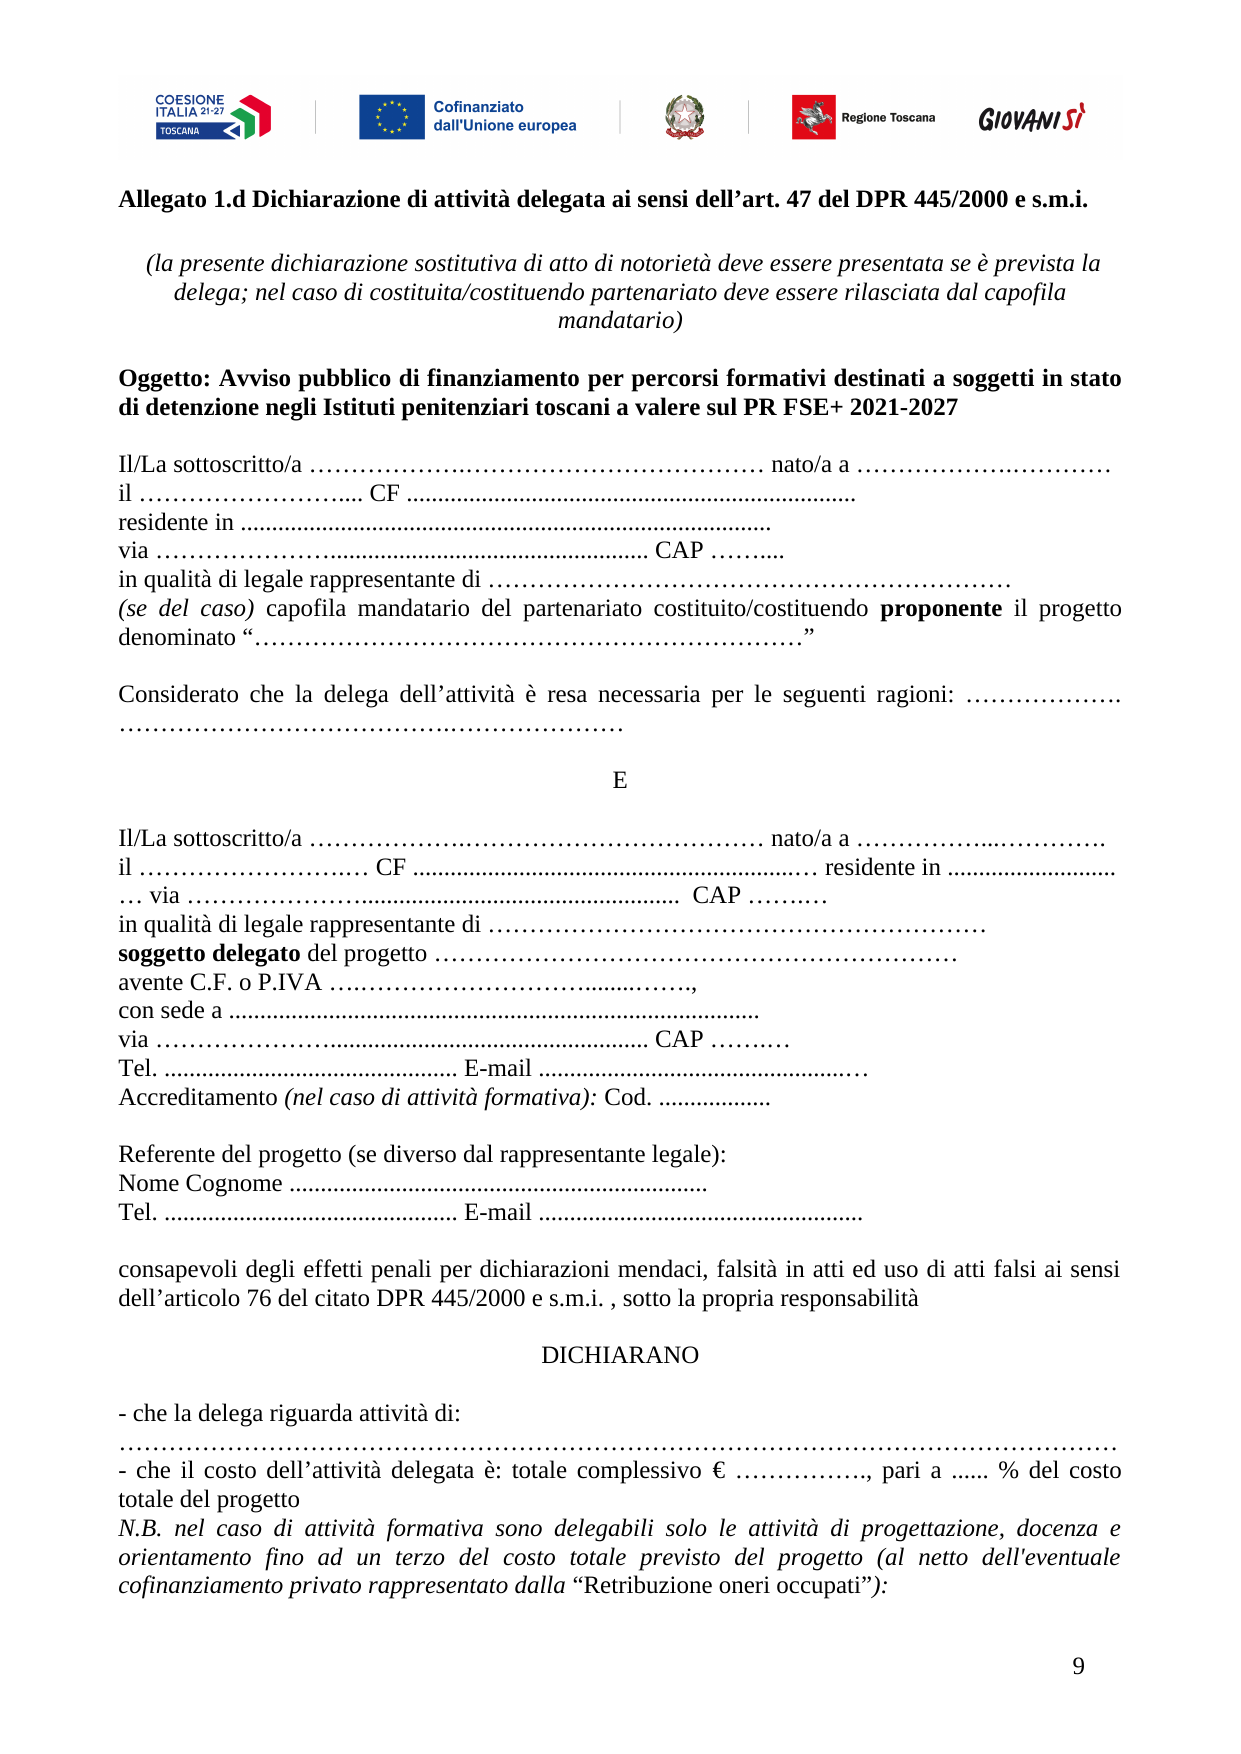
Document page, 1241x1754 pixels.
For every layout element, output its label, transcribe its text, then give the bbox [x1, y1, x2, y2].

text Il/La sottoscritto/a ……………….……………………………… nato/a a ……………….………… [118, 449, 1122, 478]
text Accreditamento (nel caso di attività formativa): Cod. .................. [118, 1082, 1122, 1111]
text - che il costo dell’attività delegata è: totale complessivo € ……………., pari a ...... % del costo totale del progetto [118, 1456, 1122, 1513]
subtitle Allegato 1.d Dichiarazione di attività delegata ai sensi dell’art. 47 del DPR 445/2000 e s.m.i. [118, 160, 1122, 213]
text con sede a ..................................................................................... [118, 996, 1122, 1024]
text consapevoli degli effetti penali per dichiarazioni mendaci, falsità in atti ed uso di atti falsi ai sensi dell’articolo 76 del citato DPR 445/2000 e s.m.i. , sotto la propria responsabilità [118, 1254, 1122, 1312]
text ………………………………………………………………………………………………………… [118, 1427, 1122, 1456]
text (se del caso) capofila mandatario del partenariato costituito/costituendo proponente il progetto denominato “…………………………………………………………” [118, 593, 1122, 651]
text via …………………................................................... CAP …….… Tel. ............................................... E-mail .................................................… [118, 1024, 1122, 1082]
text avente C.F. o P.IVA ….………………………........……., [118, 967, 1122, 996]
text via …………………................................................... CAP …….... [118, 536, 1122, 564]
text soggetto delegato del progetto ……………………………………………………… [118, 938, 1122, 967]
text Il/La sottoscritto/a ……………….……………………………… nato/a a ……………...…………. il …………………….… CF .............................................................… residente in ...........................… via …………………................................................... CAP …….… [118, 823, 1122, 909]
text residente in ..................................................................................... [118, 507, 1122, 536]
text (la presente dichiarazione sostitutiva di atto di notorietà deve essere presentata se è prevista la delega; nel caso di costituita/costituendo partenariato deve essere rilasciata dal capofila mandatario) [118, 248, 1122, 334]
text Oggetto: Avviso pubblico di finanziamento per percorsi formativi destinati a soggetti in stato di detenzione negli Istituti penitenziari toscani a valere sul PR FSE+ 2021-2027 [118, 363, 1122, 421]
text DICHIARANO [118, 1341, 1122, 1369]
text il …………………….... CF ........................................................................ [118, 478, 1122, 507]
text in qualità di legale rappresentante di …………………………………………………… [118, 909, 1122, 938]
text Referente del progetto (se diverso dal rappresentante legale): [118, 1139, 1122, 1168]
text E [118, 766, 1122, 794]
text Tel. ............................................... E-mail .................................................... [118, 1197, 1122, 1226]
text Nome Cognome ................................................................... [118, 1168, 1122, 1197]
text N.B. nel caso di attività formativa sono delegabili solo le attività di progettazione, docenza e orientamento fino ad un terzo del costo totale previsto del progetto (al netto dell'eventuale cofinanziamento privato rappresentato dalla “Retribuzione oneri occupati”): [118, 1513, 1122, 1599]
text Considerato che la delega dell’attività è resa necessaria per le seguenti ragioni: ………………. ………………………………….………………… [118, 679, 1122, 737]
picture [118, 75, 1123, 160]
text in qualità di legale rappresentante di ……………………………………………………… [118, 564, 1122, 593]
text - che la delega riguarda attività di: [118, 1398, 1122, 1427]
